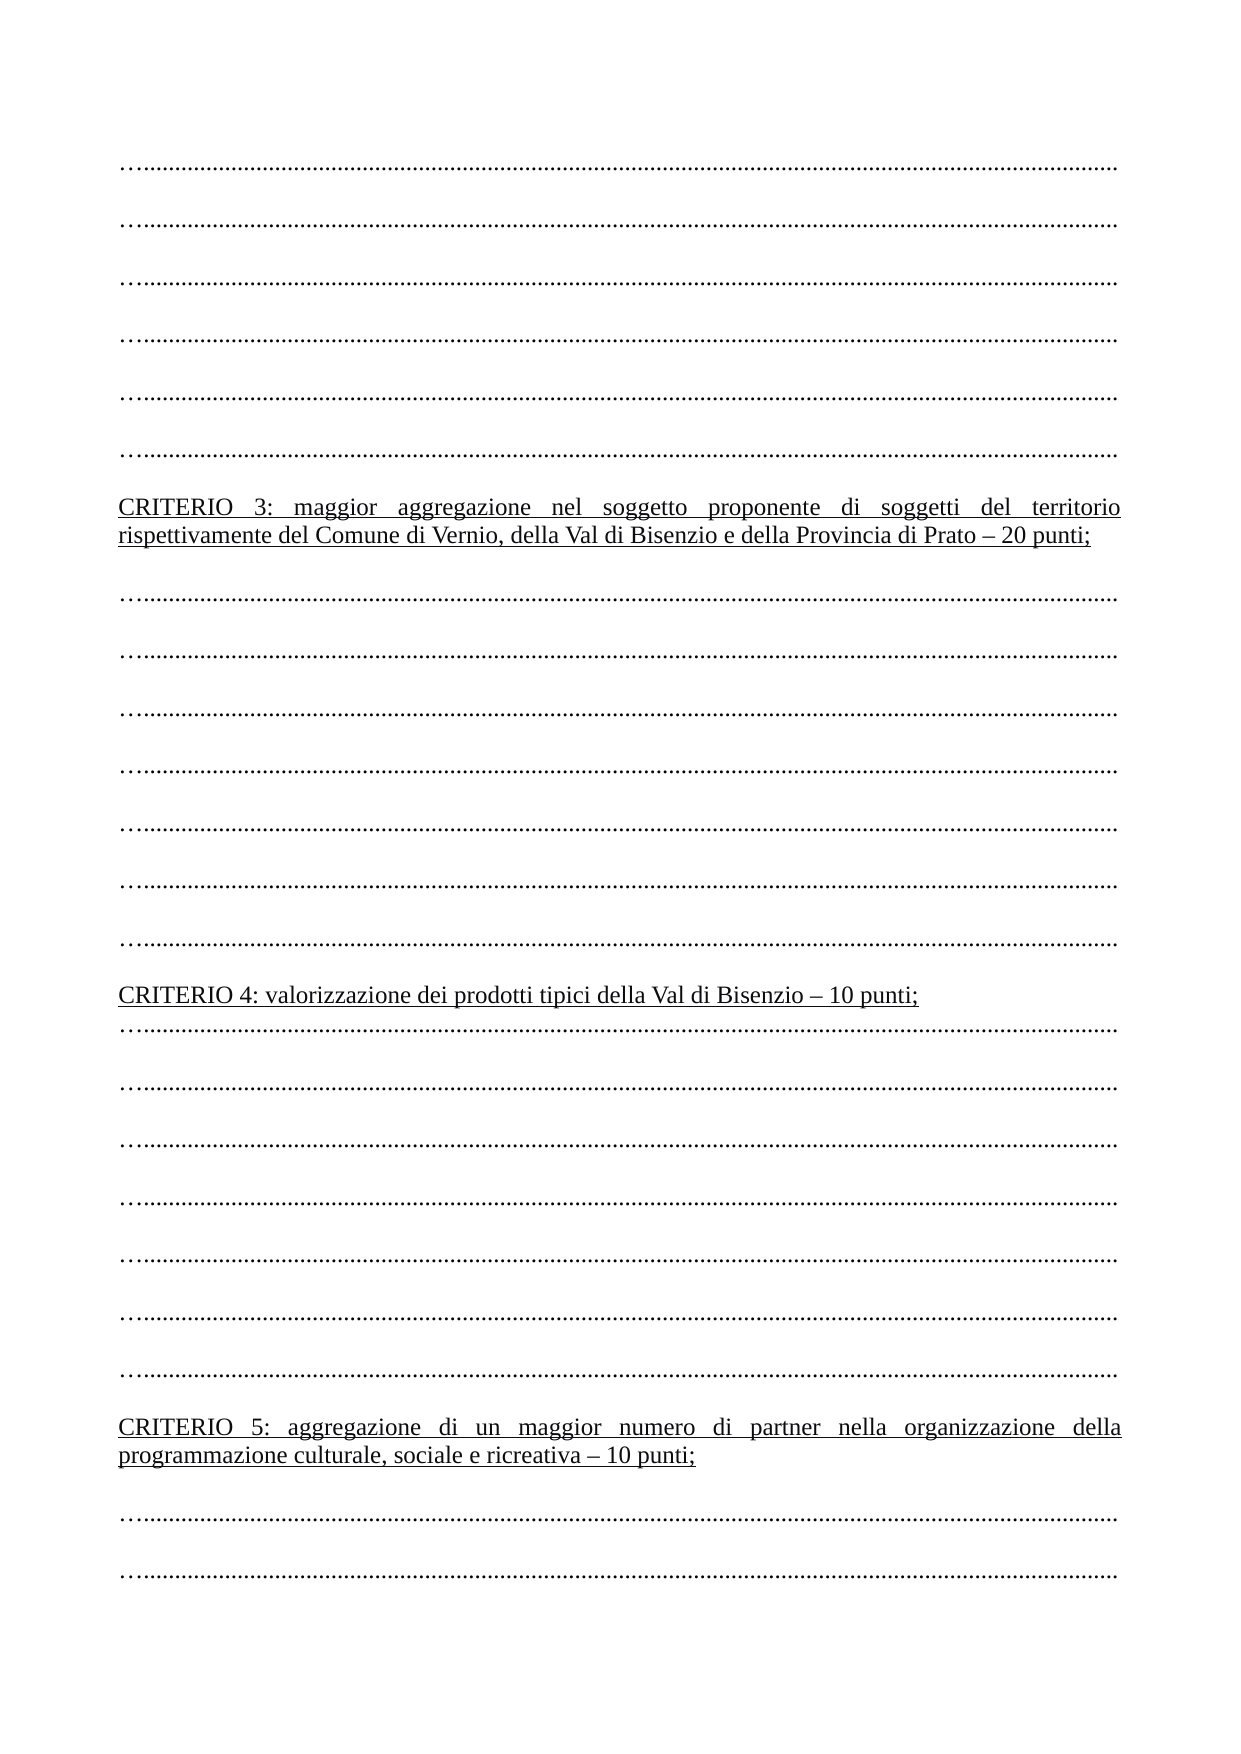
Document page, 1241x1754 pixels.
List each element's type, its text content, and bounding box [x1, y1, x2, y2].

text …............................................................................................................................................................ [118, 636, 1122, 664]
text …............................................................................................................................................................ [118, 434, 1122, 463]
text …............................................................................................................................................................ [118, 1182, 1122, 1211]
text …............................................................................................................................................................ [118, 1354, 1122, 1383]
text …............................................................................................................................................................ [118, 147, 1122, 176]
text …............................................................................................................................................................ [118, 923, 1122, 952]
text …............................................................................................................................................................ [118, 808, 1122, 837]
text CRITERIO 3: maggior aggregazione nel soggetto proponente di soggetti del territorio rispettivamente del Comune di Vernio, della Val di Bisenzio e della Provincia di Prato – 20 punti; [118, 492, 1122, 549]
text CRITERIO 5: aggregazione di un maggior numero di partner nella organizzazione della [118, 1412, 1122, 1437]
text …............................................................................................................................................................ [118, 1067, 1122, 1096]
text …............................................................................................................................................................ [118, 262, 1122, 291]
text …............................................................................................................................................................ [118, 693, 1122, 722]
text …............................................................................................................................................................ [118, 1124, 1122, 1153]
text …............................................................................................................................................................ [118, 866, 1122, 894]
text …............................................................................................................................................................ [118, 204, 1122, 233]
text …............................................................................................................................................................ [118, 578, 1122, 607]
text …............................................................................................................................................................ [118, 751, 1122, 779]
text …............................................................................................................................................................ [118, 377, 1122, 406]
text …............................................................................................................................................................ [118, 319, 1122, 348]
text …............................................................................................................................................................ [118, 1239, 1122, 1268]
text …............................................................................................................................................................ [118, 1498, 1122, 1527]
text …............................................................................................................................................................ [118, 1009, 1122, 1038]
text …............................................................................................................................................................ [118, 1297, 1122, 1326]
text …............................................................................................................................................................ [118, 1556, 1122, 1584]
text programmazione culturale, sociale e ricreativa – 10 punti; [118, 1438, 1122, 1469]
text CRITERIO 4: valorizzazione dei prodotti tipici della Val di Bisenzio – 10 punti; [118, 981, 1122, 1009]
